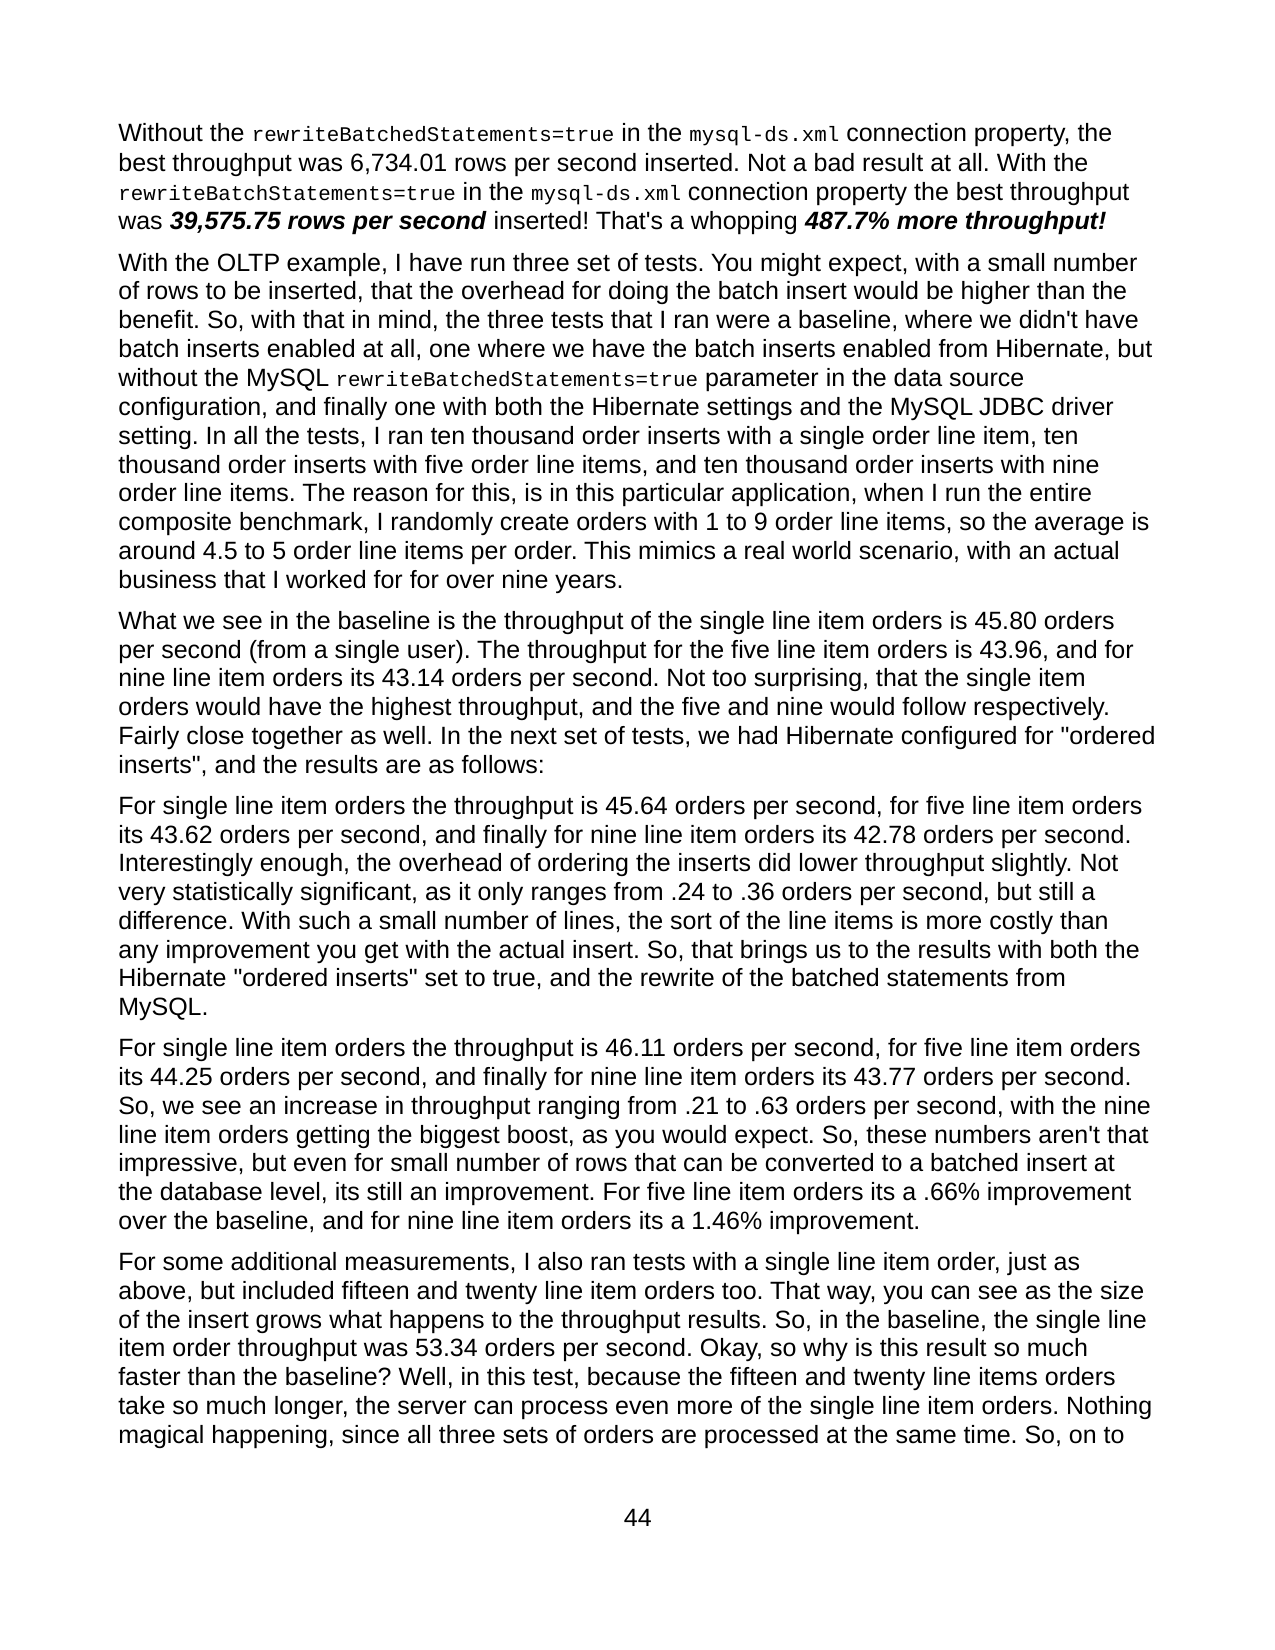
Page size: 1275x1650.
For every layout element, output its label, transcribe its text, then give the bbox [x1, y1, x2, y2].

text For single line item orders the throughput is 45.64 orders per second, for five line item orders its 43.62 orders per second, and finally for nine line item orders its 42.78 orders per second. Interestingly enough, the overhead of ordering the inserts did lower throughput slightly. Not very statistically significant, as it only ranges from .24 to .36 orders per second, but still a difference. With such a small number of lines, the sort of the line items is more costly than any improvement you get with the actual insert. So, that brings us to the results with both the Hibernate "ordered inserts" set to true, and the rewrite of the batched statements from MySQL. [118, 791, 1157, 1021]
text What we see in the baseline is the throughput of the single line item orders is 45.80 orders per second (from a single user). The throughput for the five line item orders is 43.96, and for nine line item orders its 43.14 orders per second. Not too surprising, that the single item orders would have the highest throughput, and the five and nine would follow respectively. Fairly close together as well. In the next set of tests, we had Hibernate configured for "ordered inserts", and the results are as follows: [118, 606, 1157, 778]
text With the OLTP example, I have run three set of tests. You might expect, with a small number of rows to be inserted, that the overhead for doing the batch insert would be higher than the benefit. So, with that in mind, the three tests that I ran were a baseline, where we didn't have batch inserts enabled at all, one where we have the batch inserts enabled from Hibernate, but without the MySQL rewriteBatchedStatements=true parameter in the data source configuration, and finally one with both the Hibernate settings and the MySQL JDBC driver setting. In all the tests, I ran ten thousand order inserts with a single order line item, ten thousand order inserts with five order line items, and ten thousand order inserts with nine order line items. The reason for this, is in this particular application, when I run the entire composite benchmark, I randomly create orders with 1 to 9 order line items, so the average is around 4.5 to 5 order line items per order. This mimics a real world scenario, with an actual business that I worked for for over nine years. [118, 247, 1157, 593]
text For single line item orders the throughput is 46.11 orders per second, for five line item orders its 44.25 orders per second, and finally for nine line item orders its 43.77 orders per second. So, we see an increase in throughput ranging from .21 to .63 orders per second, with the nine line item orders getting the biggest boost, as you would expect. So, these numbers aren't that impressive, but even for small number of rows that can be converted to a batched insert at the database level, its still an improvement. For five line item orders its a .66% improvement over the baseline, and for nine line item orders its a 1.46% improvement. [118, 1033, 1157, 1235]
text Without the rewriteBatchedStatements=true in the mysql-ds.xml connection property, the best throughput was 6,734.01 rows per second inserted. Not a bad result at all. With the rewriteBatchStatements=true in the mysql-ds.xml connection property the best throughput was 39,575.75 rows per second inserted! That's a whopping 487.7% more throughput! [118, 118, 1157, 235]
text For some additional measurements, I also ran tests with a single line item order, just as above, but included fifteen and twenty line item orders too. That way, you can see as the size of the insert grows what happens to the throughput results. So, in the baseline, the single line item order throughput was 53.34 orders per second. Okay, so why is this result so much faster than the baseline? Well, in this test, because the fifteen and twenty line items orders take so much longer, the server can process even more of the single line item orders. Nothing magical happening, since all three sets of orders are processed at the same time. So, on to [118, 1247, 1157, 1448]
